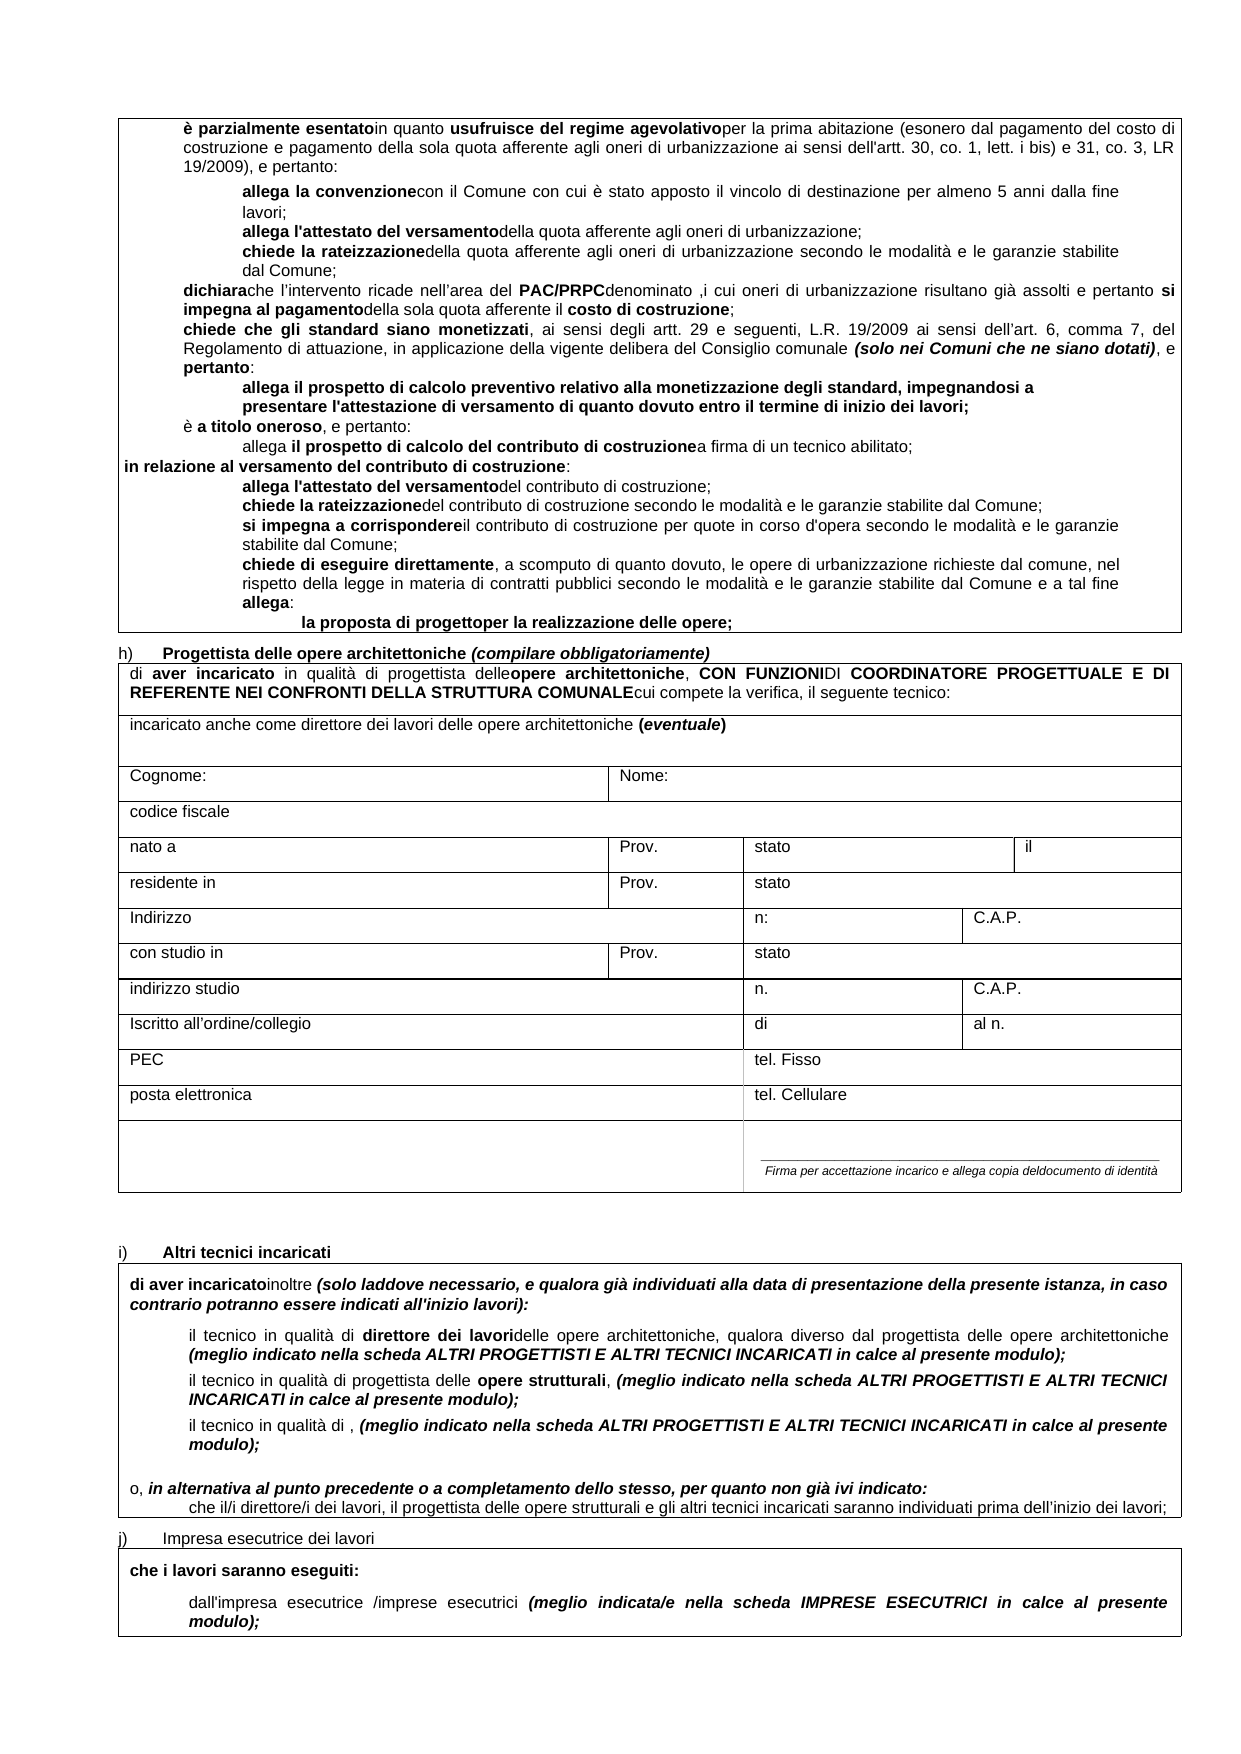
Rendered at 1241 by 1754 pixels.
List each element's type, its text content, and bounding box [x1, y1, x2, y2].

table_cell nato a [119, 838, 608, 872]
table_cell C.A.P. [963, 909, 1181, 943]
table_cell Prov. [609, 944, 743, 978]
table_cell residente in [119, 873, 608, 908]
table_cell Cognome: [119, 767, 608, 801]
table_header di aver incaricato in qualità di progettista delleopere architettoniche, CON FUNZIONIDI COORDINATORE PROGETTUALE E DI REFERENTE NEI CONFRONTI DELLA STRUTTURA COMUNALEcui compete la verifica, il seguente tecnico: [119, 664, 1181, 715]
table_header di aver incaricatoinoltre (solo laddove necessario, e qualora già individuati alla data di presentazione della presente istanza, in caso contrario potranno essere indicati all'inizio lavori): il tecnico in qualità di direttore dei lavoridelle opere architettoniche, qualora diverso dal progettista delle opere architettoniche (meglio indicato nella scheda ALTRI PROGETTISTI E ALTRI TECNICI INCARICATI in calce al presente modulo); il tecnico in qualità di progettista delle opere strutturali, (meglio indicato nella scheda ALTRI PROGETTISTI E ALTRI TECNICI INCARICATI in calce al presente modulo); il tecnico in qualità di , (meglio indicato nella scheda ALTRI PROGETTISTI E ALTRI TECNICI INCARICATI in calce al presente modulo); o, in alternativa al punto precedente o a completamento dello stesso, per quanto non già ivi indicato: che il/i direttore/i dei lavori, il progettista delle opere strutturali e gli altri tecnici incaricati saranno individuati prima dell’inizio dei lavori; [119, 1264, 1181, 1517]
table_cell con studio in [119, 944, 608, 978]
table_header è parzialmente esentatoin quanto usufruisce del regime agevolativoper la prima abitazione (esonero dal pagamento del costo di costruzione e pagamento della sola quota afferente agli oneri di urbanizzazione ai sensi dell'artt. 30, co. 1, lett. i bis) e 31, co. 3, LR 19/2009), e pertanto: allega la convenzionecon il Comune con cui è stato apposto il vincolo di destinazione per almeno 5 anni dalla fine lavori; allega l'attestato del versamentodella quota afferente agli oneri di urbanizzazione; chiede la rateizzazionedella quota afferente agli oneri di urbanizzazione secondo le modalità e le garanzie stabilite dal Comune; dichiarache l’intervento ricade nell’area del PAC/PRPCdenominato ,i cui oneri di urbanizzazione risultano già assolti e pertanto si impegna al pagamentodella sola quota afferente il costo di costruzione; chiede che gli standard siano monetizzati, ai sensi degli artt. 29 e seguenti, L.R. 19/2009 ai sensi dell’art. 6, comma 7, del Regolamento di attuazione, in applicazione della vigente delibera del Consiglio comunale (solo nei Comuni che ne siano dotati), e pertanto: allega il prospetto di calcolo preventivo relativo alla monetizzazione degli standard, impegnandosi a presentare l'attestazione di versamento di quanto dovuto entro il termine di inizio dei lavori; è a titolo oneroso, e pertanto: allega il prospetto di calcolo del contributo di costruzionea firma di un tecnico abilitato; in relazione al versamento del contributo di costruzione: allega l'attestato del versamentodel contributo di costruzione; chiede la rateizzazionedel contributo di costruzione secondo le modalità e le garanzie stabilite dal Comune; si impegna a corrispondereil contributo di costruzione per quote in corso d'opera secondo le modalità e le garanzie stabilite dal Comune; chiede di eseguire direttamente, a scomputo di quanto dovuto, le opere di urbanizzazione richieste dal comune, nel rispetto della legge in materia di contratti pubblici secondo le modalità e le garanzie stabilite dal Comune e a tal fine allega: la proposta di progettoper la realizzazione delle opere; [119, 119, 1181, 632]
table_cell PEC [119, 1050, 743, 1085]
table_cell di [744, 1015, 962, 1049]
table_cell ___________________________________________ Firma per accettazione incarico e allega copia deldocumento di identità [744, 1121, 1181, 1192]
table_cell Nome: [609, 767, 1181, 801]
table_cell Iscritto all’ordine/collegio [119, 1015, 743, 1049]
table_cell stato [744, 873, 1181, 908]
table_cell stato [744, 838, 1013, 872]
table_cell tel. Cellulare [744, 1086, 1181, 1120]
table_cell [119, 1121, 743, 1192]
table_cell codice fiscale [119, 802, 1181, 837]
text j) Impresa esecutrice dei lavori [118, 1529, 1122, 1548]
table_cell tel. Fisso [744, 1050, 1181, 1085]
table_cell il [1015, 838, 1181, 872]
table_cell n. [744, 980, 962, 1014]
table_header che i lavori saranno eseguiti: dall'impresa esecutrice /imprese esecutrici (meglio indicata/e nella scheda IMPRESE ESECUTRICI in calce al presente modulo); [119, 1549, 1181, 1636]
table_cell Prov. [609, 838, 743, 872]
table_cell C.A.P. [963, 980, 1181, 1014]
text h) Progettista delle opere architettoniche (compilare obbligatoriamente) [118, 644, 1122, 663]
table_cell n: [744, 909, 962, 943]
table_cell Prov. [609, 873, 743, 908]
table_cell al n. [963, 1015, 1181, 1049]
table_cell posta elettronica [119, 1086, 743, 1120]
table_cell incaricato anche come direttore dei lavori delle opere architettoniche (eventuale) [119, 716, 1181, 766]
text i) Altri tecnici incaricati [118, 1243, 1122, 1262]
table_cell indirizzo studio [119, 980, 743, 1014]
table_cell stato [744, 944, 1181, 978]
table_cell Indirizzo [119, 909, 743, 943]
